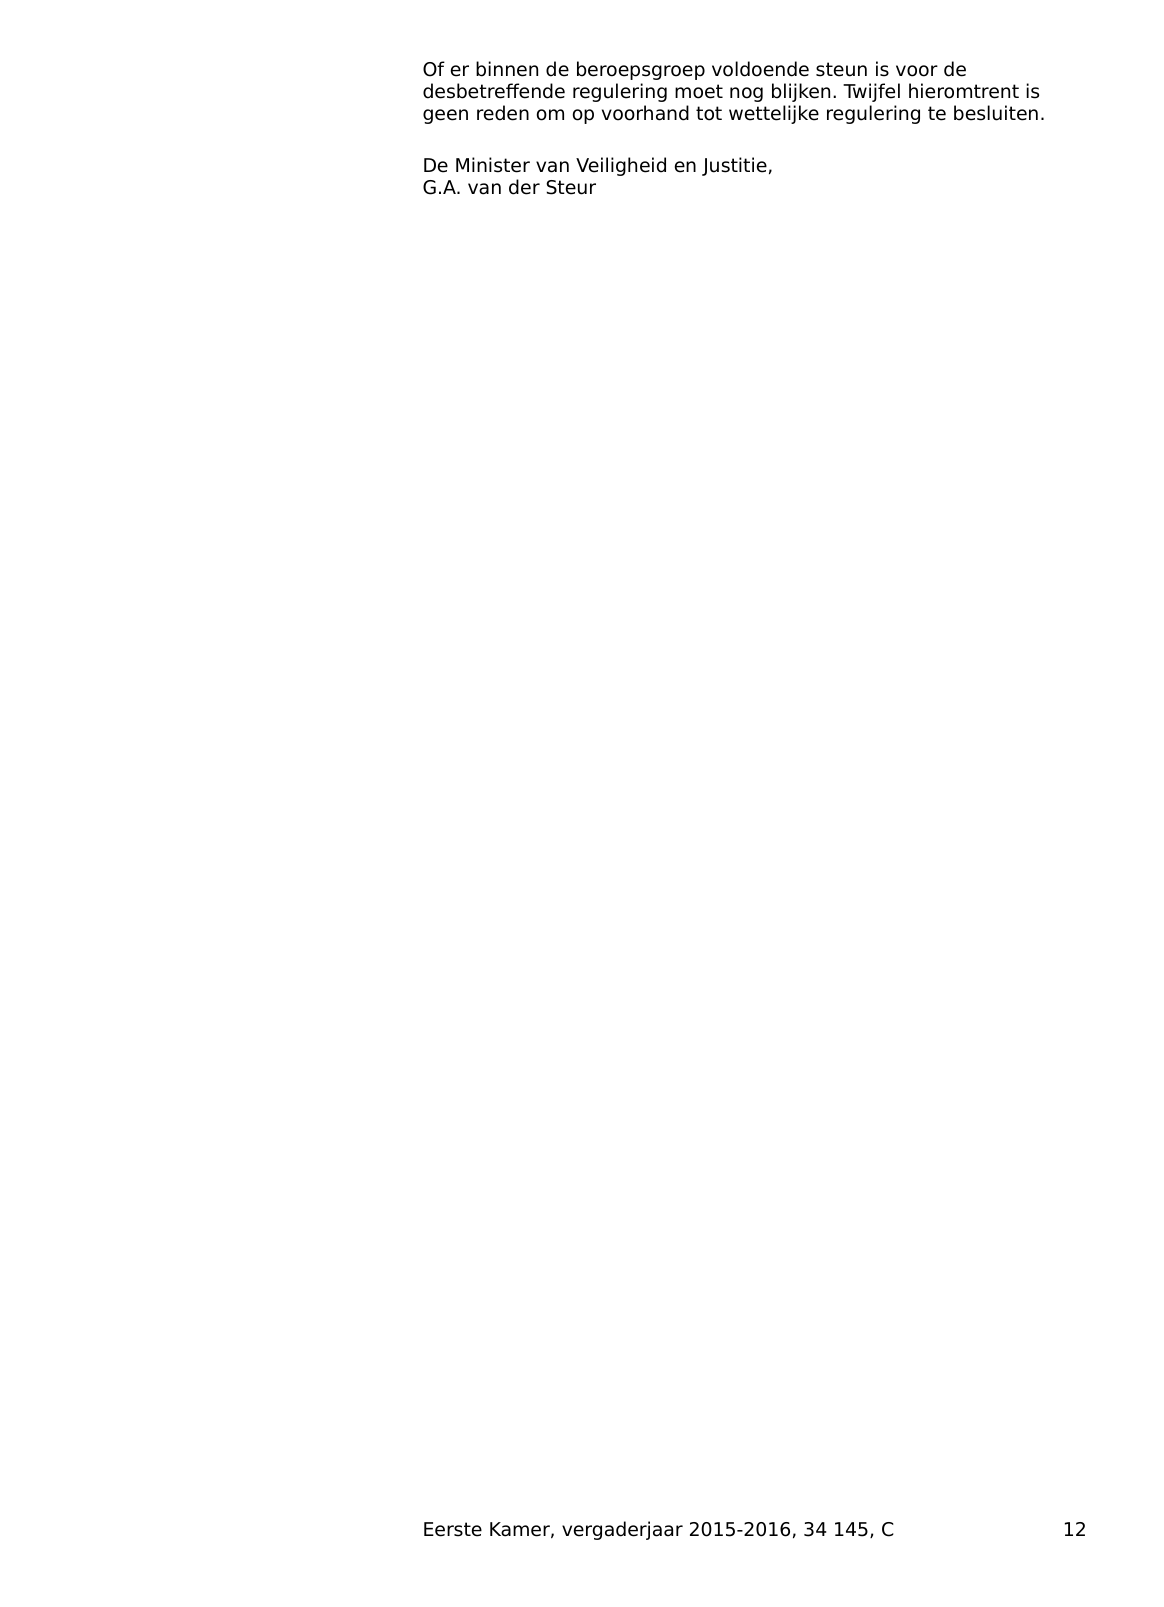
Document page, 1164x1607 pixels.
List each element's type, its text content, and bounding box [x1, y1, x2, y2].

text Of er binnen de beroepsgroep voldoende steun is voor de desbetreffende regulering moet nog blijken. Twijfel hieromtrent is geen reden om op voorhand tot wettelijke regulering te besluiten. [422, 59, 1087, 125]
text De Minister van Veiligheid en Justitie, G.A. van der Steur [422, 155, 1087, 199]
